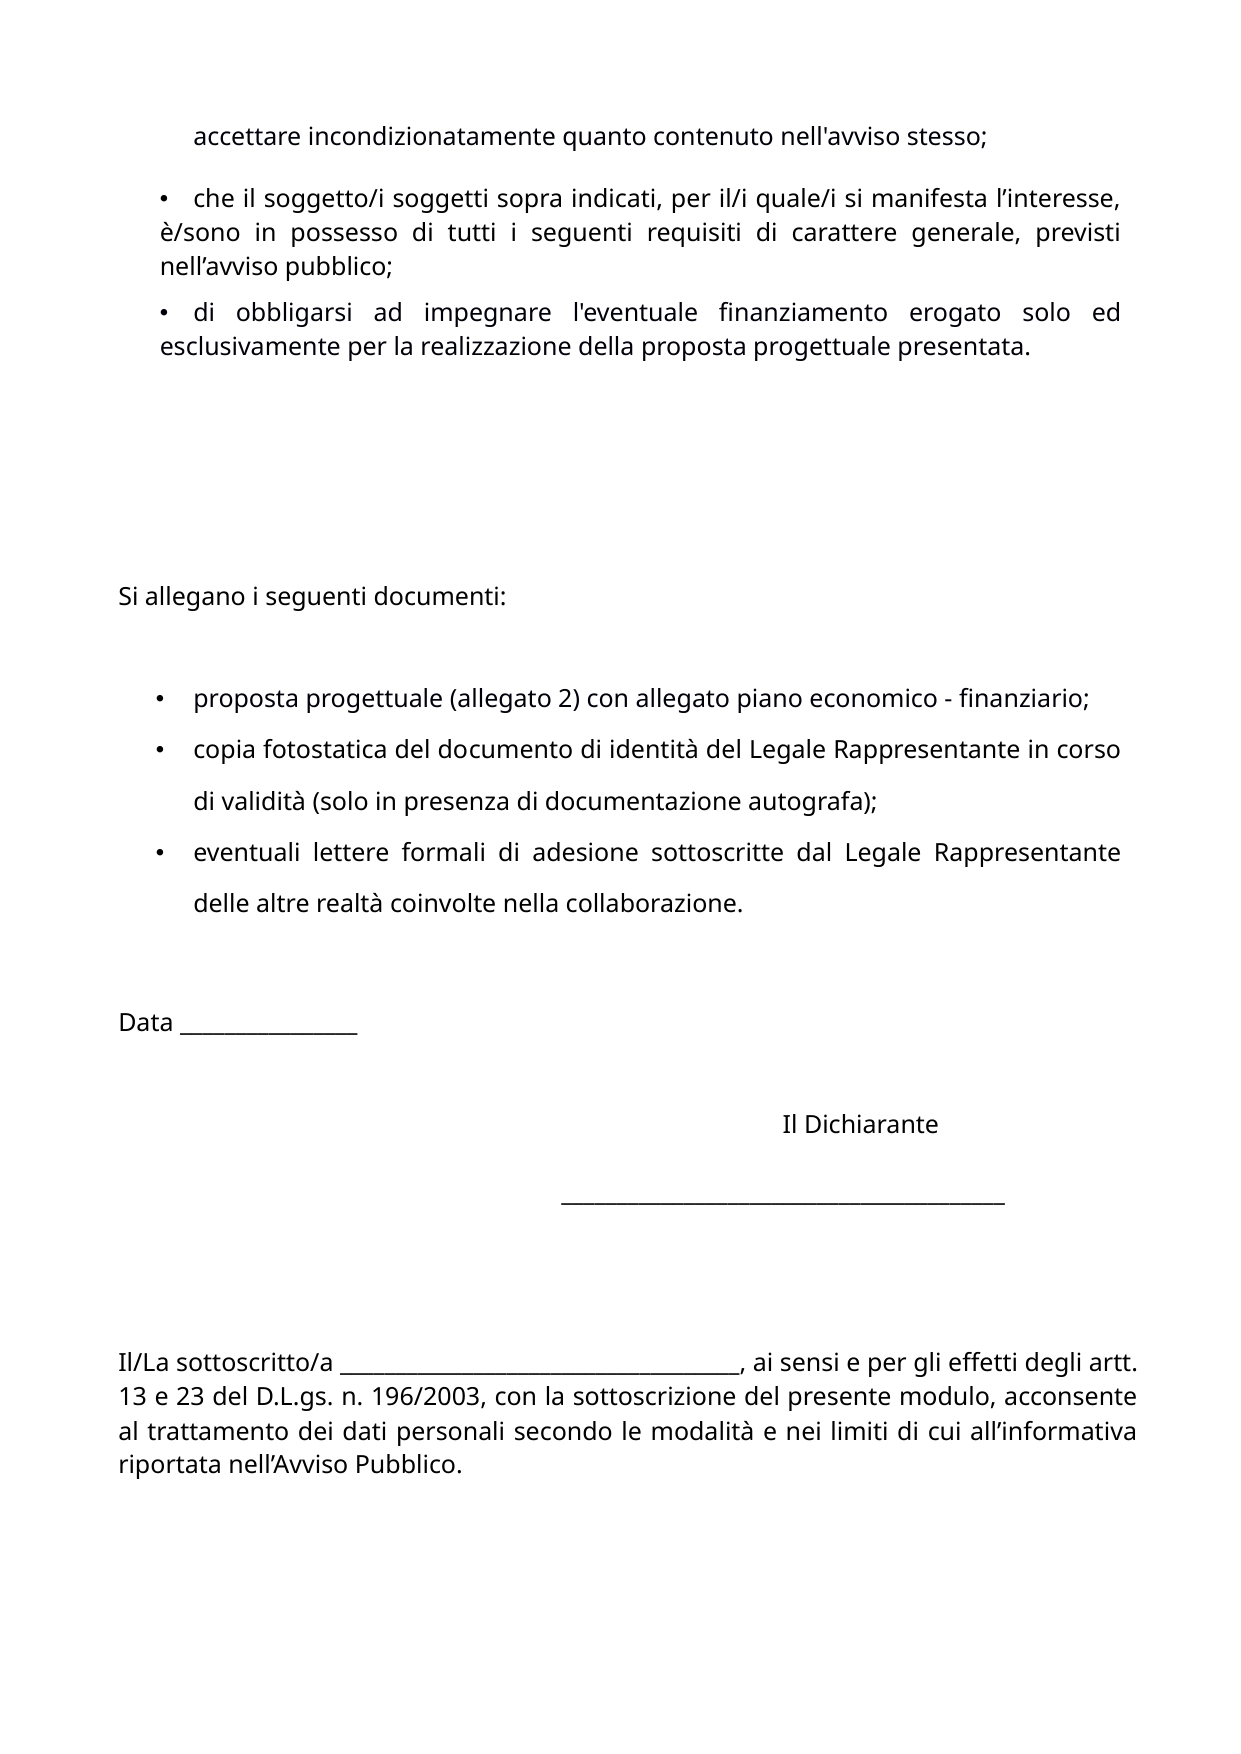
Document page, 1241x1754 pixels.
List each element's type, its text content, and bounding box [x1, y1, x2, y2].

list eventuali lettere formali di adesione sottoscritte dal Legale Rappresentante delle altre realtà coinvolte nella collaborazione. [156, 834, 1122, 919]
list di obbligarsi ad impegnare l'eventuale finanziamento erogato solo ed esclusivamente per la realizzazione della proposta progettuale presentata. [159, 295, 1122, 363]
list che il soggetto/i soggetti sopra indicati, per il/i quale/i si manifesta l’interesse, è/sono in possesso di tutti i seguenti requisiti di carattere generale, previsti nell’avviso pubblico; [159, 181, 1122, 283]
text Si allegano i seguenti documenti: [118, 579, 1122, 613]
text Il/La sottoscritto/a ____________________________________, ai sensi e per gli effetti degli artt. 13 e 23 del D.L.gs. n. 196/2003, con la sottoscrizione del presente modulo, acconsente al trattamento dei dati personali secondo le modalità e nei limiti di cui all’informativa riportata nell’Avviso Pubblico. [118, 1345, 1139, 1481]
list accettare incondizionatamente quanto contenuto nell'avviso stesso; [156, 118, 1122, 152]
list copia fotostatica del documento di identità del Legale Rappresentante in corso di validità (solo in presenza di documentazione autografa); [156, 732, 1122, 817]
list proposta progettuale (allegato 2) con allegato piano economico - finanziario; [156, 681, 1122, 715]
text Data ________________ [118, 1004, 1139, 1038]
text Il Dichiarante [118, 1107, 1139, 1141]
text ________________________________________ [118, 1141, 1139, 1209]
